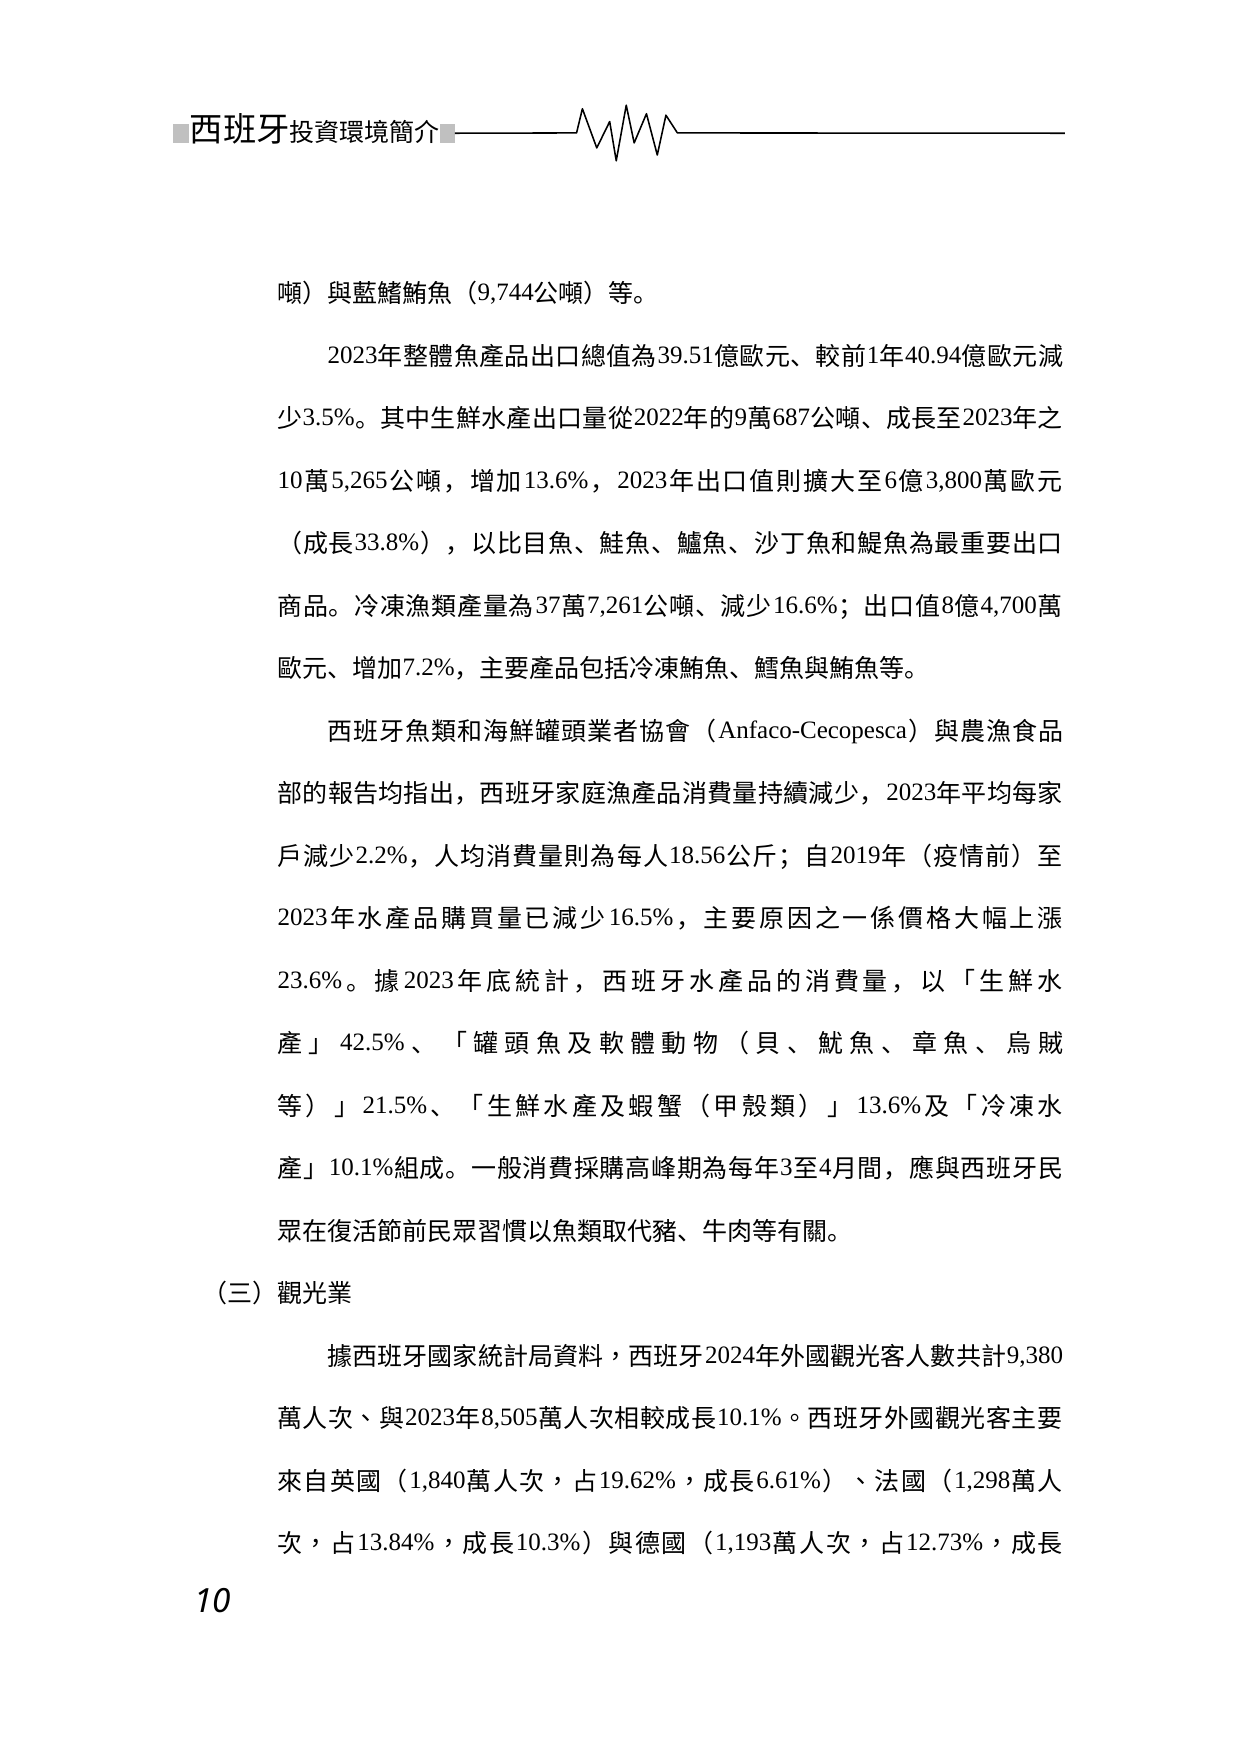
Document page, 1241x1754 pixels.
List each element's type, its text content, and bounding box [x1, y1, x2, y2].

text 2023年整體魚產品出口總值為39.51億歐元、較前1年40.94億歐元減少3.5%。其中生鮮水產出口量從2022年的9萬687公噸、成長至2023年之10萬5,265公噸，增加13.6%，2023年出口值則擴大至6億3,800萬歐元（成長33.8%），以比目魚、鮭魚、鱸魚、沙丁魚和鯷魚為最重要出口商品。冷凍漁類產量為37萬7,261公噸、減少16.6%；出口值8億4,700萬歐元、增加7.2%，主要產品包括冷凍鮪魚、鱈魚與鮪魚等。 [277, 313, 1063, 688]
text 西班牙魚類和海鮮罐頭業者協會（Anfaco-Cecopesca）與農漁食品部的報告均指出，西班牙家庭漁產品消費量持續減少，2023年平均每家戶減少2.2%，人均消費量則為每人18.56公斤；自2019年（疫情前）至2023年水產品購買量已減少16.5%，主要原因之一係價格大幅上漲23.6%。據2023年底統計，西班牙水產品的消費量，以「生鮮水產」42.5%、「罐頭魚及軟體動物（貝、魷魚、章魚、烏賊等）」21.5%、「生鮮水產及蝦蟹（甲殼類）」13.6%及「冷凍水產」10.1%組成。一般消費採購高峰期為每年3至4月間，應與西班牙民眾在復活節前民眾習慣以魚類取代豬、牛肉等有關。 [277, 688, 1063, 1250]
text （三）觀光業 [202, 1250, 1063, 1313]
text 噸）與藍鰭鮪魚（9,744公噸）等。 [277, 250, 1063, 313]
text 據西班牙國家統計局資料，西班牙2024年外國觀光客人數共計9,380萬人次、與2023年8,505萬人次相較成長10.1%。西班牙外國觀光客主要來自英國（1,840萬人次，占19.62%，成長6.61%）、法國（1,298萬人次，占13.84%，成長10.3%）與德國（1,193萬人次，占12.73%，成長 [277, 1313, 1063, 1563]
